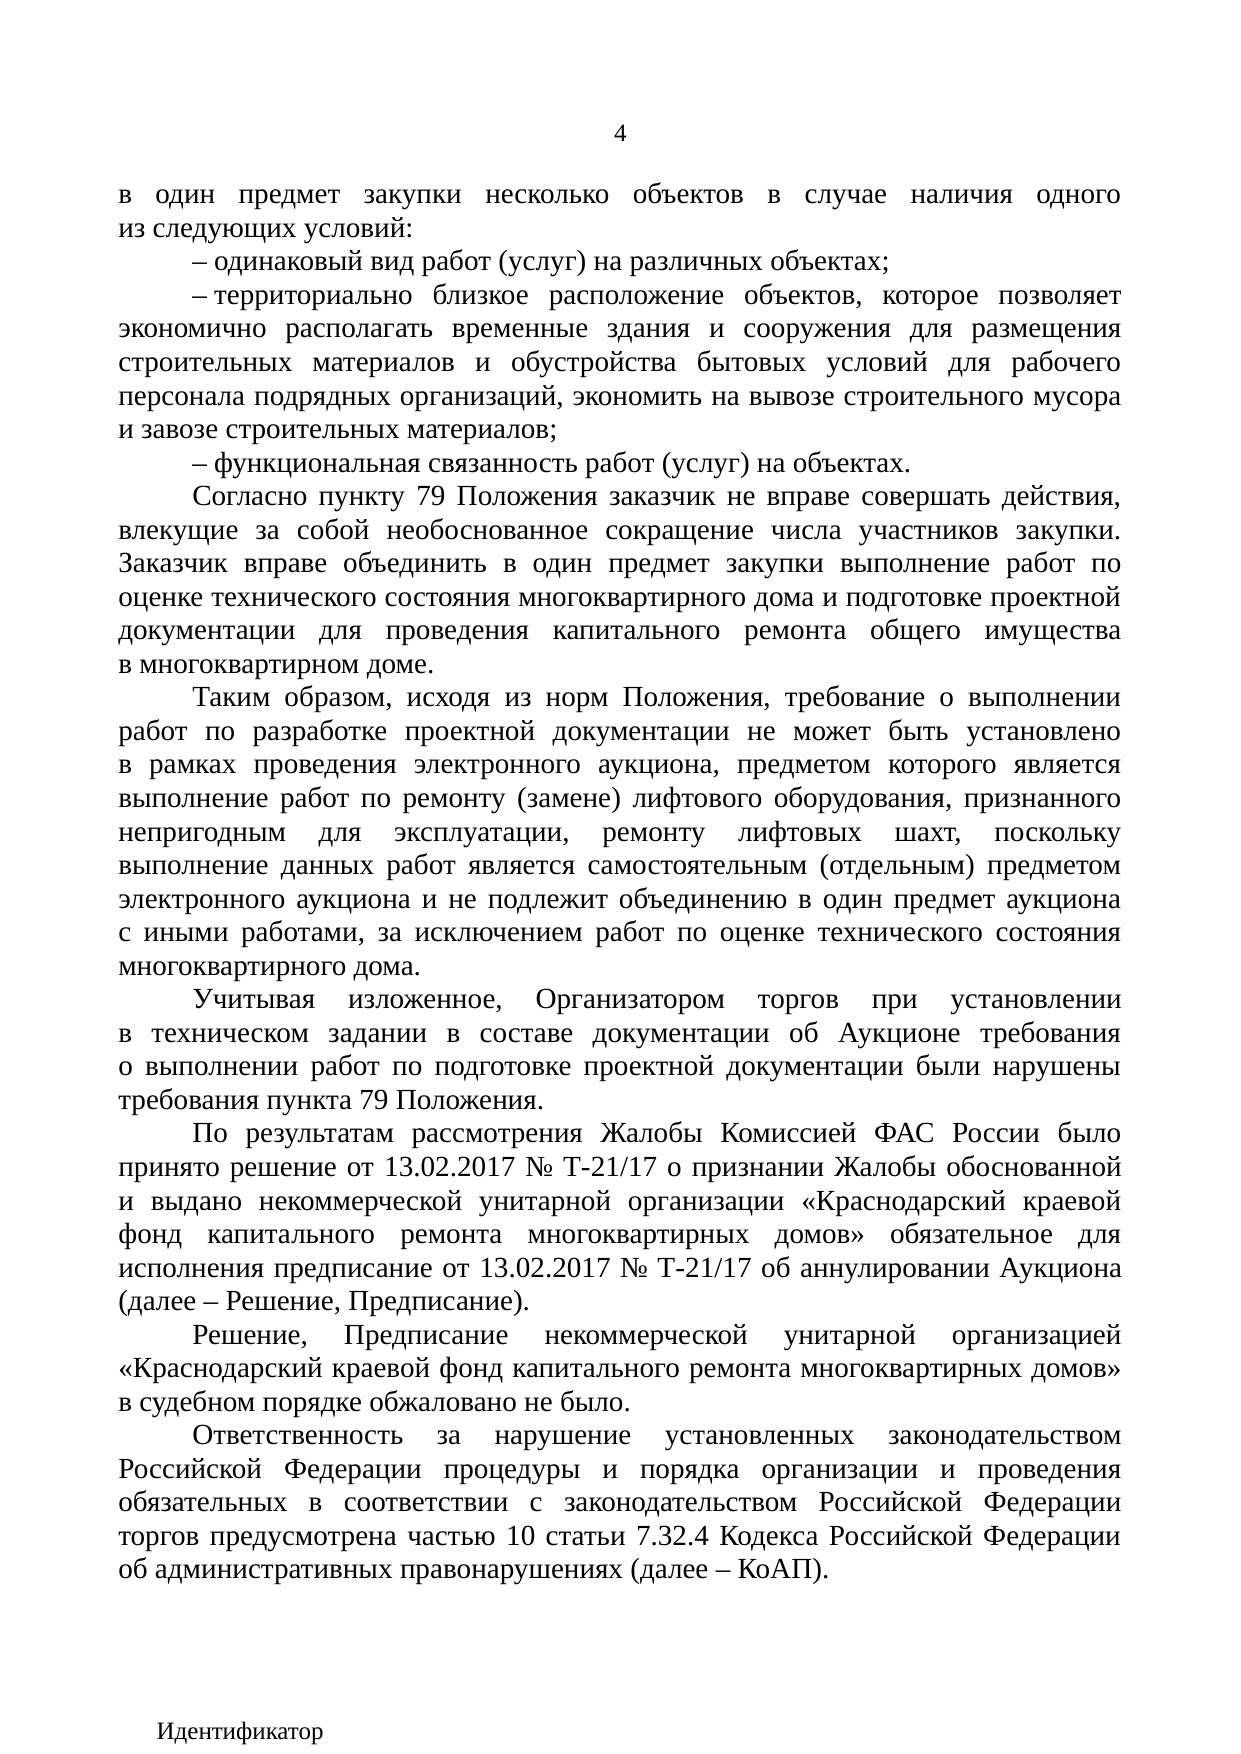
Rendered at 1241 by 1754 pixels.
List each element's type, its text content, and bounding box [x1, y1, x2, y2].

text Таким образом, исходя из норм Положения, требование о выполнении работ по разработке проектной документации не может быть установлено в рамках проведения электронного аукциона, предметом которого является выполнение работ по ремонту (замене) лифтового оборудования, признанного непригодным для эксплуатации, ремонту лифтовых шахт, поскольку выполнение данных работ является самостоятельным (отдельным) предметом электронного аукциона и не подлежит объединению в один предмет аукциона с иными работами, за исключением работ по оценке технического состояния многоквартирного дома. [118, 679, 1122, 981]
text – территориально близкое расположение объектов, которое позволяет экономично располагать временные здания и сооружения для размещения строительных материалов и обустройства бытовых условий для рабочего персонала подрядных организаций, экономить на вывозе строительного мусора и завозе строительных материалов; [118, 277, 1122, 445]
text Ответственность за нарушение установленных законодательством Российской Федерации процедуры и порядка организации и проведения обязательных в соответствии с законодательством Российской Федерации торгов предусмотрена частью 10 статьи 7.32.4 Кодекса Российской Федерации об административных правонарушениях (далее – КоАП). [118, 1417, 1122, 1585]
text Учитывая изложенное, Организатором торгов при установлении в техническом задании в составе документации об Аукционе требования о выполнении работ по подготовке проектной документации были нарушены требования пункта 79 Положения. [118, 981, 1122, 1116]
text в один предмет закупки несколько объектов в случае наличия одного из следующих условий: [118, 176, 1122, 243]
text Решение, Предписание некоммерческой унитарной организацией «Краснодарский краевой фонд капитального ремонта многоквартирных домов» в судебном порядке обжаловано не было. [118, 1317, 1122, 1417]
text По результатам рассмотрения Жалобы Комиссией ФАС России было принято решение от 13.02.2017 № Т-21/17 о признании Жалобы обоснованной и выдано некоммерческой унитарной организации «Краснодарский краевой фонд капитального ремонта многоквартирных домов» обязательное для исполнения предписание от 13.02.2017 № Т-21/17 об аннулировании Аукциона (далее – Решение, Предписание). [118, 1116, 1122, 1317]
text – одинаковый вид работ (услуг) на различных объектах; [118, 243, 1122, 277]
text – функциональная связанность работ (услуг) на объектах. [118, 445, 1122, 478]
text Согласно пункту 79 Положения заказчик не вправе совершать действия, влекущие за собой необоснованное сокращение числа участников закупки. Заказчик вправе объединить в один предмет закупки выполнение работ по оценке технического состояния многоквартирного дома и подготовке проектной документации для проведения капитального ремонта общего имущества в многоквартирном доме. [118, 478, 1122, 679]
